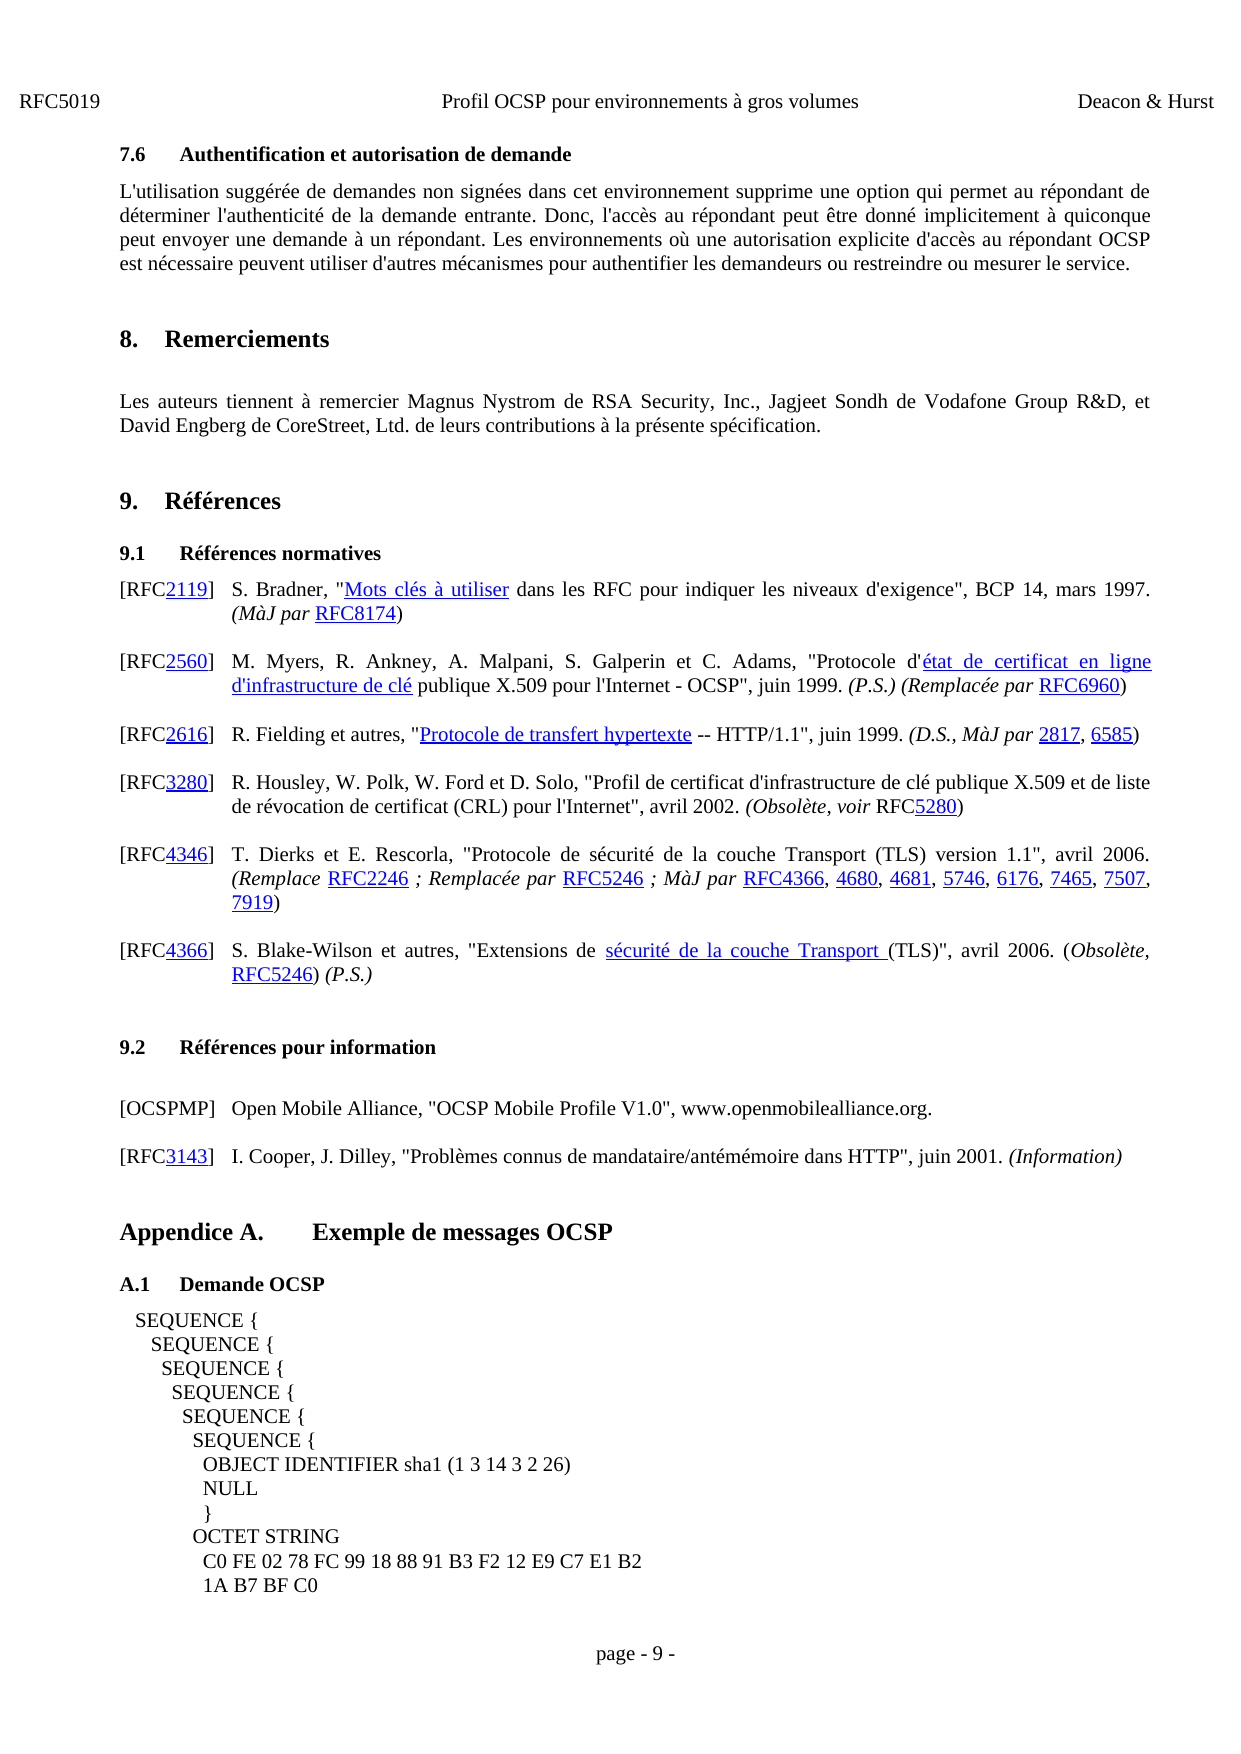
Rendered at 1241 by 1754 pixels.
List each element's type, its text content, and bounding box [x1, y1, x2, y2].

subtitle 9.2 Références pour information [119, 1035, 1152, 1059]
text NULL [119, 1476, 1152, 1500]
text [RFC3280] R. Housley, W. Polk, W. Ford et D. Solo, "Profil de certificat d'infrastructure de clé publique X.509 et de liste de révocation de certificat (CRL) pour l'Internet", avril 2002. (Obsolète, voir RFC5280) [119, 770, 1152, 818]
text 1A B7 BF C0 [119, 1573, 1152, 1597]
text [RFC2119] S. Bradner, "Mots clés à utiliser dans les RFC pour indiquer les niveaux d'exigence", BCP 14, mars 1997. (MàJ par RFC8174) [119, 577, 1152, 625]
subtitle A.1 Demande OCSP [119, 1271, 1152, 1296]
text } [119, 1500, 1152, 1524]
text L'utilisation suggérée de demandes non signées dans cet environnement supprime une option qui permet au répondant de déterminer l'authenticité de la demande entrante. Donc, l'accès au répondant peut être donné implicitement à quiconque peut envoyer une demande à un répondant. Les environnements où une autorisation explicite d'accès au répondant OCSP est nécessaire peuvent utiliser d'autres mécanismes pour authentifier les demandeurs ou restreindre ou mesurer le service. [119, 179, 1152, 275]
text SEQUENCE { [119, 1404, 1152, 1428]
text [RFC2616] R. Fielding et autres, "Protocole de transfert hypertexte -- HTTP/1.1", juin 1999. (D.S., MàJ par 2817, 6585) [119, 722, 1152, 746]
text [OCSPMP] Open Mobile Alliance, "OCSP Mobile Profile V1.0", www.openmobilealliance.org. [119, 1096, 1152, 1120]
text SEQUENCE { [119, 1356, 1152, 1380]
text [RFC4346] T. Dierks et E. Rescorla, "Protocole de sécurité de la couche Transport (TLS) version 1.1", avril 2006. (Remplace RFC2246 ; Remplacée par RFC5246 ; MàJ par RFC4366, 4680, 4681, 5746, 6176, 7465, 7507, 7919) [119, 842, 1152, 914]
text [RFC3143] I. Cooper, J. Dilley, "Problèmes connus de mandataire/antémémoire dans HTTP", juin 2001. (Information) [119, 1144, 1152, 1168]
text OCTET STRING [119, 1524, 1152, 1548]
text SEQUENCE { [119, 1380, 1152, 1404]
subtitle Appendice A. Exemple de messages OCSP [119, 1217, 1152, 1246]
text SEQUENCE { [119, 1308, 1152, 1332]
subtitle 9. Références [119, 486, 1152, 515]
text [RFC2560] M. Myers, R. Ankney, A. Malpani, S. Galperin et C. Adams, "Protocole d'état de certificat en ligne d'infrastructure de clé publique X.509 pour l'Internet - OCSP", juin 1999. (P.S.) (Remplacée par RFC6960) [119, 649, 1152, 697]
text Les auteurs tiennent à remercier Magnus Nystrom de RSA Security, Inc., Jagjeet Sondh de Vodafone Group R&D, et David Engberg de CoreStreet, Ltd. de leurs contributions à la présente spécification. [119, 389, 1152, 437]
text SEQUENCE { [119, 1332, 1152, 1356]
text [RFC4366] S. Blake-Wilson et autres, "Extensions de sécurité de la couche Transport (TLS)", avril 2006. (Obsolète, RFC5246) (P.S.) [119, 938, 1152, 986]
text SEQUENCE { [119, 1428, 1152, 1452]
text OBJECT IDENTIFIER sha1 (1 3 14 3 2 26) [119, 1452, 1152, 1476]
subtitle 8. Remerciements [119, 324, 1152, 353]
subtitle 7.6 Authentification et autorisation de demande [119, 142, 1152, 166]
subtitle 9.1 Références normatives [119, 541, 1152, 565]
text C0 FE 02 78 FC 99 18 88 91 B3 F2 12 E9 C7 E1 B2 [119, 1548, 1152, 1573]
